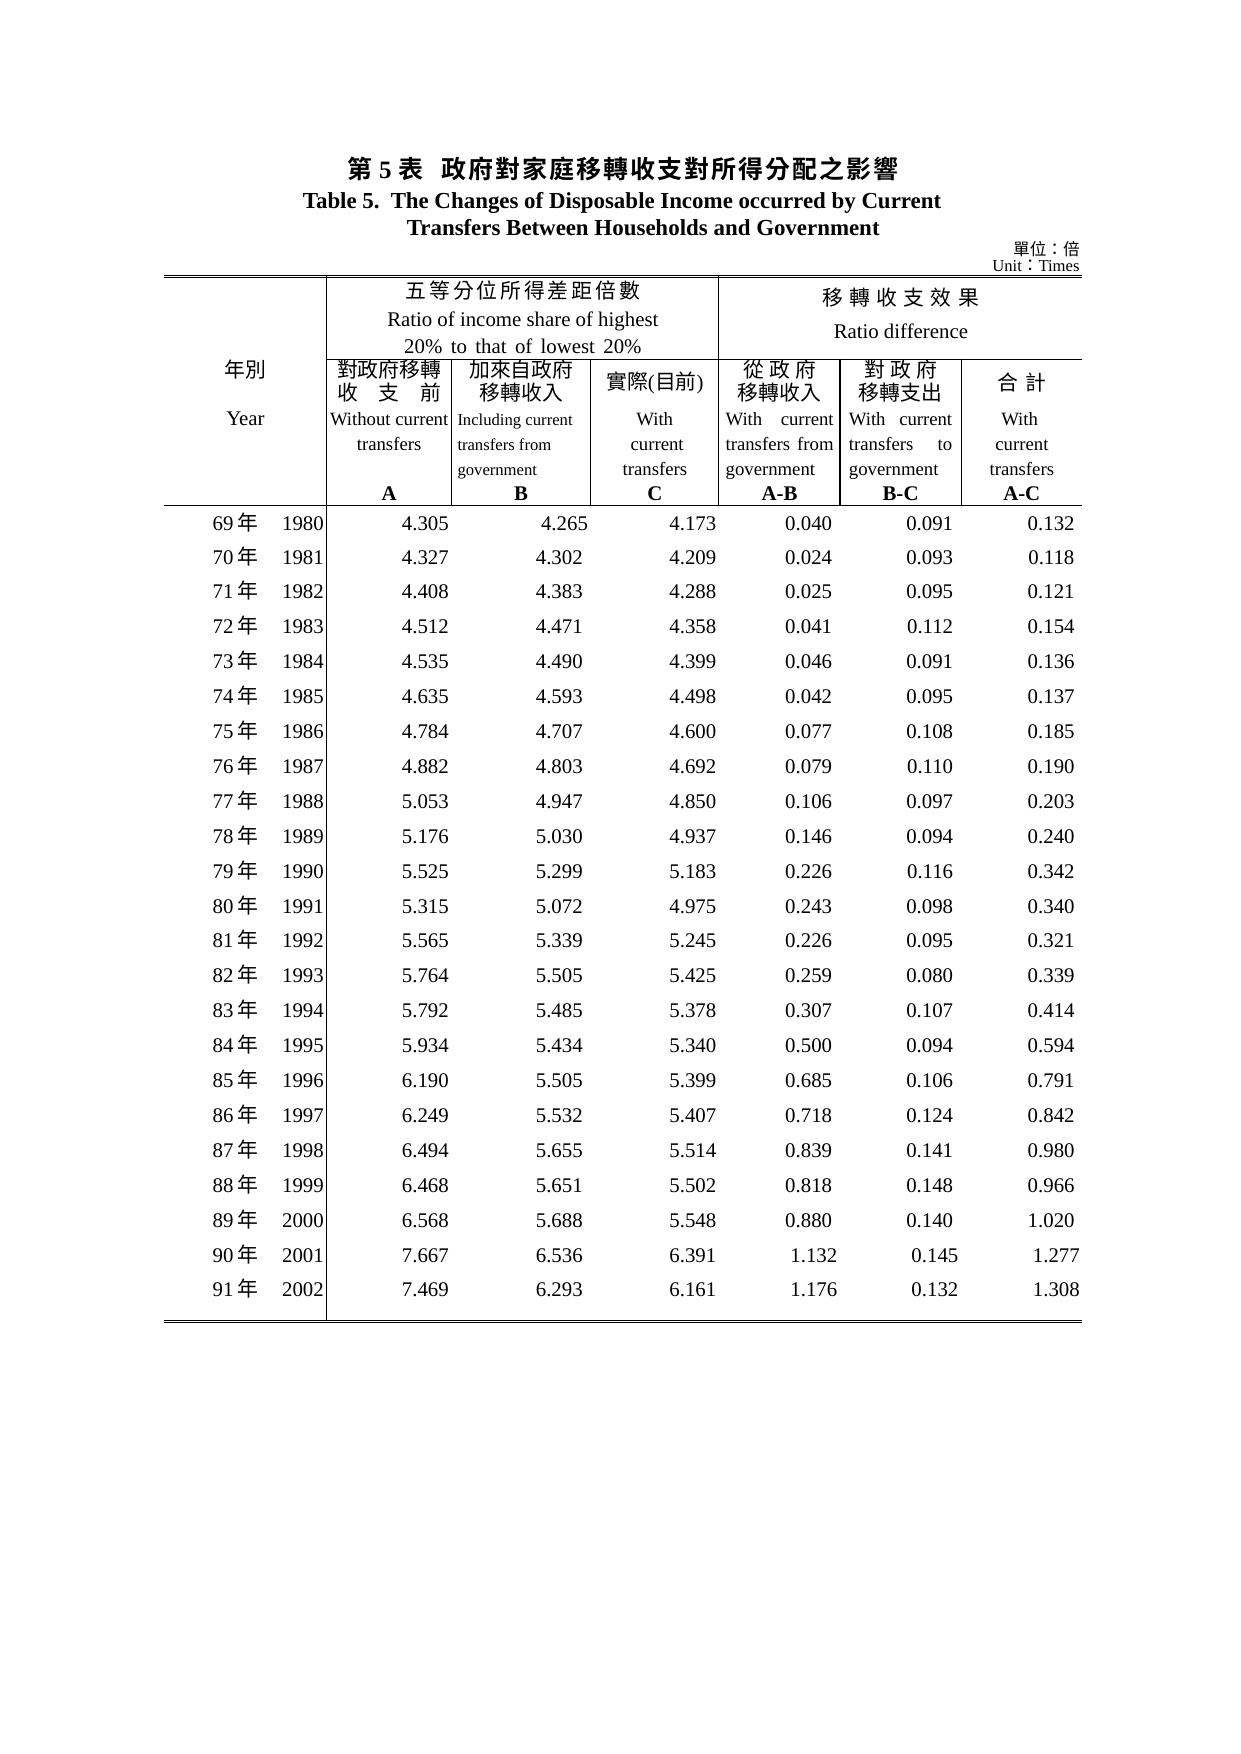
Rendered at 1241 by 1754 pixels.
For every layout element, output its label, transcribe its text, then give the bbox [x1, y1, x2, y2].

table_cell 90年 [164, 1238, 261, 1273]
table_cell 0.095 [840, 924, 961, 959]
table_cell 0.025 [719, 575, 840, 610]
table_header 第5表 政府對家庭移轉收支對所得分配之影響 [164, 150, 1082, 187]
table_cell 0.259 [719, 959, 840, 994]
table_cell 1987 [261, 750, 326, 784]
table_cell 86年 [164, 1099, 261, 1133]
table_cell 0.116 [840, 854, 961, 889]
table_cell 0.307 [719, 994, 840, 1029]
table_cell 4.937 [590, 820, 719, 854]
table_cell 5.434 [451, 1029, 590, 1064]
table_cell 5.565 [327, 924, 451, 959]
table_cell 1986 [261, 715, 326, 750]
table_cell 5.183 [590, 854, 719, 889]
table_cell 1.132 [719, 1238, 840, 1273]
table_cell 5.407 [590, 1099, 719, 1133]
table_cell 0.818 [719, 1169, 840, 1203]
table_cell 4.635 [327, 680, 451, 715]
table_cell 對政府 移轉支出 [841, 360, 961, 405]
table_cell 合計 [962, 360, 1082, 405]
table_cell 1997 [261, 1099, 326, 1133]
table_cell 1981 [261, 540, 326, 575]
table_cell Table 5. The Changes of Disposable Income occurred by Current Transfers Between Households and Government [164, 188, 1082, 242]
table_cell 4.302 [451, 540, 590, 575]
table_cell 0.112 [840, 610, 961, 645]
table_cell 0.321 [961, 924, 1082, 959]
table_cell 6.293 [451, 1273, 590, 1308]
table_cell 4.947 [451, 785, 590, 819]
table_cell 1.176 [719, 1273, 840, 1308]
table_cell With current transfers [591, 405, 718, 480]
table_cell [164, 1308, 261, 1320]
table_cell A-C [962, 480, 1082, 505]
table_cell 0.203 [961, 785, 1082, 819]
table_cell Including current transfers from government [452, 405, 590, 480]
table_cell 5.792 [327, 994, 451, 1029]
table_cell 0.093 [840, 540, 961, 575]
table_cell 0.079 [719, 750, 840, 784]
table_cell 1999 [261, 1169, 326, 1203]
table_cell 0.414 [961, 994, 1082, 1029]
table_cell 84年 [164, 1029, 261, 1064]
table_cell [590, 1308, 719, 1320]
table_cell 7.667 [327, 1238, 451, 1273]
table_cell 0.154 [961, 610, 1082, 645]
table_cell 0.118 [961, 540, 1082, 575]
table_cell 4.784 [327, 715, 451, 750]
table_cell 4.692 [590, 750, 719, 784]
table_cell 5.505 [451, 1064, 590, 1099]
table_cell 5.502 [590, 1169, 719, 1203]
table_cell [327, 1308, 451, 1320]
table_cell 83年 [164, 994, 261, 1029]
table_cell 5.072 [451, 889, 590, 924]
table_cell 5.934 [327, 1029, 451, 1064]
table_cell 91年 [164, 1273, 261, 1308]
table_cell With current transfers from government [719, 405, 839, 480]
table_cell 0.980 [961, 1134, 1082, 1168]
table_cell 0.500 [719, 1029, 840, 1064]
table_cell 0.077 [719, 715, 840, 750]
table_cell 五等分位所得差距倍數 Ratio of income share of highest 20% to that of lowest 20% [327, 278, 718, 358]
table_cell 4.498 [590, 680, 719, 715]
table_cell 4.600 [590, 715, 719, 750]
table_cell 1992 [261, 924, 326, 959]
table_cell B [452, 480, 590, 505]
table_cell 2001 [261, 1238, 326, 1273]
table_cell 0.966 [961, 1169, 1082, 1203]
table_cell 0.041 [719, 610, 840, 645]
table_cell With current transfers [962, 405, 1082, 480]
table_cell 單位：倍 [164, 242, 1082, 258]
table_cell [840, 1308, 961, 1320]
table_cell A-B [719, 480, 839, 505]
table_cell 0.791 [961, 1064, 1082, 1099]
table_cell [719, 1308, 840, 1320]
table_cell 4.288 [590, 575, 719, 610]
table_cell 年別 [164, 359, 326, 405]
table_cell 1983 [261, 610, 326, 645]
table_cell Unit：Times [164, 258, 1082, 275]
table_cell 1980 [261, 506, 326, 540]
table_cell B-C [841, 480, 961, 505]
table_cell 5.525 [327, 854, 451, 889]
table_cell 5.176 [327, 820, 451, 854]
table_cell 0.594 [961, 1029, 1082, 1064]
table_cell 1991 [261, 889, 326, 924]
table_cell [961, 1308, 1082, 1320]
table_cell 從政府 移轉收入 [719, 360, 839, 405]
table_cell 1985 [261, 680, 326, 715]
table_cell 5.399 [590, 1064, 719, 1099]
table_cell 0.146 [719, 820, 840, 854]
table_cell 6.536 [451, 1238, 590, 1273]
table_cell 4.305 [327, 506, 451, 540]
table_cell 4.803 [451, 750, 590, 784]
table_cell 1989 [261, 820, 326, 854]
table_cell 4.490 [451, 645, 590, 680]
table_cell 76年 [164, 750, 261, 784]
table_cell 4.383 [451, 575, 590, 610]
table_cell 80年 [164, 889, 261, 924]
table_cell 81年 [164, 924, 261, 959]
table_cell 0.024 [719, 540, 840, 575]
table_cell 0.340 [961, 889, 1082, 924]
table_cell 4.209 [590, 540, 719, 575]
table_cell 78年 [164, 820, 261, 854]
table_cell 1990 [261, 854, 326, 889]
table_cell 82年 [164, 959, 261, 994]
table_cell 0.136 [961, 645, 1082, 680]
table_cell 0.718 [719, 1099, 840, 1133]
table_cell 85年 [164, 1064, 261, 1099]
table_cell 69年 [164, 506, 261, 540]
table_cell Year [164, 405, 326, 480]
table_cell 0.080 [840, 959, 961, 994]
table_cell 0.243 [719, 889, 840, 924]
table_cell 0.685 [719, 1064, 840, 1099]
table_cell 0.842 [961, 1099, 1082, 1133]
table_cell 4.399 [590, 645, 719, 680]
table_cell 6.249 [327, 1099, 451, 1133]
table_cell 1.020 [961, 1203, 1082, 1238]
table_cell 0.046 [719, 645, 840, 680]
table_cell 1996 [261, 1064, 326, 1099]
table_cell 5.053 [327, 785, 451, 819]
table_cell 實際(目前) [591, 360, 718, 405]
table_cell 4.975 [590, 889, 719, 924]
table_cell 6.568 [327, 1203, 451, 1238]
table_cell 5.655 [451, 1134, 590, 1168]
table_cell 0.132 [840, 1273, 961, 1308]
table_cell 0.042 [719, 680, 840, 715]
table_cell 5.651 [451, 1169, 590, 1203]
table_cell 0.095 [840, 575, 961, 610]
table_cell 74年 [164, 680, 261, 715]
table_cell 0.226 [719, 924, 840, 959]
table_cell [261, 1308, 326, 1320]
table_cell 5.315 [327, 889, 451, 924]
table_cell 0.185 [961, 715, 1082, 750]
table_cell 1.308 [961, 1273, 1082, 1308]
table_cell 79年 [164, 854, 261, 889]
table_cell 0.339 [961, 959, 1082, 994]
table_cell 87年 [164, 1134, 261, 1168]
table_cell 6.494 [327, 1134, 451, 1168]
table_cell 0.839 [719, 1134, 840, 1168]
table_cell 0.121 [961, 575, 1082, 610]
table_cell 移轉收支效果 Ratio difference [719, 278, 1082, 358]
table_cell 0.880 [719, 1203, 840, 1238]
table_cell 5.340 [590, 1029, 719, 1064]
table_cell 0.094 [840, 820, 961, 854]
table_cell 0.140 [840, 1203, 961, 1238]
table_cell 6.190 [327, 1064, 451, 1099]
table_cell 7.469 [327, 1273, 451, 1308]
table_cell 4.882 [327, 750, 451, 784]
table_cell 1988 [261, 785, 326, 819]
table_cell 1995 [261, 1029, 326, 1064]
table_cell 0.091 [840, 506, 961, 540]
table_cell [261, 278, 326, 358]
table_cell 0.098 [840, 889, 961, 924]
table_cell 4.358 [590, 610, 719, 645]
table_cell 5.485 [451, 994, 590, 1029]
table_cell 0.107 [840, 994, 961, 1029]
table_cell 0.097 [840, 785, 961, 819]
table_cell A [327, 480, 451, 505]
table_cell 加來自政府 移轉收入 [452, 360, 590, 405]
table_cell 71年 [164, 575, 261, 610]
table_cell 0.095 [840, 680, 961, 715]
table_cell 5.030 [451, 820, 590, 854]
table_cell 0.132 [961, 506, 1082, 540]
table_cell 4.535 [327, 645, 451, 680]
table_cell 4.471 [451, 610, 590, 645]
table_cell C [591, 480, 718, 505]
table_cell 89年 [164, 1203, 261, 1238]
table_cell 0.106 [719, 785, 840, 819]
table_cell [164, 480, 261, 505]
table_cell 0.040 [719, 506, 840, 540]
table_cell 0.106 [840, 1064, 961, 1099]
table_cell 0.108 [840, 715, 961, 750]
table_cell 5.245 [590, 924, 719, 959]
table_cell 4.593 [451, 680, 590, 715]
table_cell 0.124 [840, 1099, 961, 1133]
table_cell 0.226 [719, 854, 840, 889]
table_cell 4.327 [327, 540, 451, 575]
table_cell 5.548 [590, 1203, 719, 1238]
table_cell 對政府移轉收 支 前 [327, 360, 451, 405]
table_cell 1998 [261, 1134, 326, 1168]
table_cell 2000 [261, 1203, 326, 1238]
table_cell 5.532 [451, 1099, 590, 1133]
table_cell 0.342 [961, 854, 1082, 889]
table_cell 88年 [164, 1169, 261, 1203]
table_cell 72年 [164, 610, 261, 645]
table_cell 5.339 [451, 924, 590, 959]
table_cell 4.408 [327, 575, 451, 610]
table_cell 5.514 [590, 1134, 719, 1168]
table_cell 1994 [261, 994, 326, 1029]
table_cell 6.468 [327, 1169, 451, 1203]
table_cell [261, 480, 326, 505]
table_cell 4.850 [590, 785, 719, 819]
table_cell 6.391 [590, 1238, 719, 1273]
table_cell 5.764 [327, 959, 451, 994]
table_cell With current transfers to government [841, 405, 961, 480]
table_cell [451, 1308, 590, 1320]
table_cell 5.505 [451, 959, 590, 994]
table_cell 5.378 [590, 994, 719, 1029]
table_cell 77年 [164, 785, 261, 819]
table_cell 4.173 [590, 506, 719, 540]
table_cell 1.277 [961, 1238, 1082, 1273]
table_cell 5.425 [590, 959, 719, 994]
table_cell 0.148 [840, 1169, 961, 1203]
table_cell 0.137 [961, 680, 1082, 715]
table_cell 5.688 [451, 1203, 590, 1238]
table_cell 0.145 [840, 1238, 961, 1273]
table_cell 0.190 [961, 750, 1082, 784]
table_cell Without current transfers [327, 405, 451, 480]
table_cell 4.512 [327, 610, 451, 645]
table_cell 0.094 [840, 1029, 961, 1064]
table_cell 75年 [164, 715, 261, 750]
table_cell 1984 [261, 645, 326, 680]
table_cell [164, 278, 261, 358]
table_cell 0.240 [961, 820, 1082, 854]
table_cell 6.161 [590, 1273, 719, 1308]
table_cell 70年 [164, 540, 261, 575]
table_cell 0.110 [840, 750, 961, 784]
table_cell 4.707 [451, 715, 590, 750]
table_cell 73年 [164, 645, 261, 680]
table_cell 0.141 [840, 1134, 961, 1168]
table_cell 1982 [261, 575, 326, 610]
table_cell 1993 [261, 959, 326, 994]
table_cell 2002 [261, 1273, 326, 1308]
table_cell 4.265 [451, 506, 590, 540]
table_cell 0.091 [840, 645, 961, 680]
table_cell 5.299 [451, 854, 590, 889]
